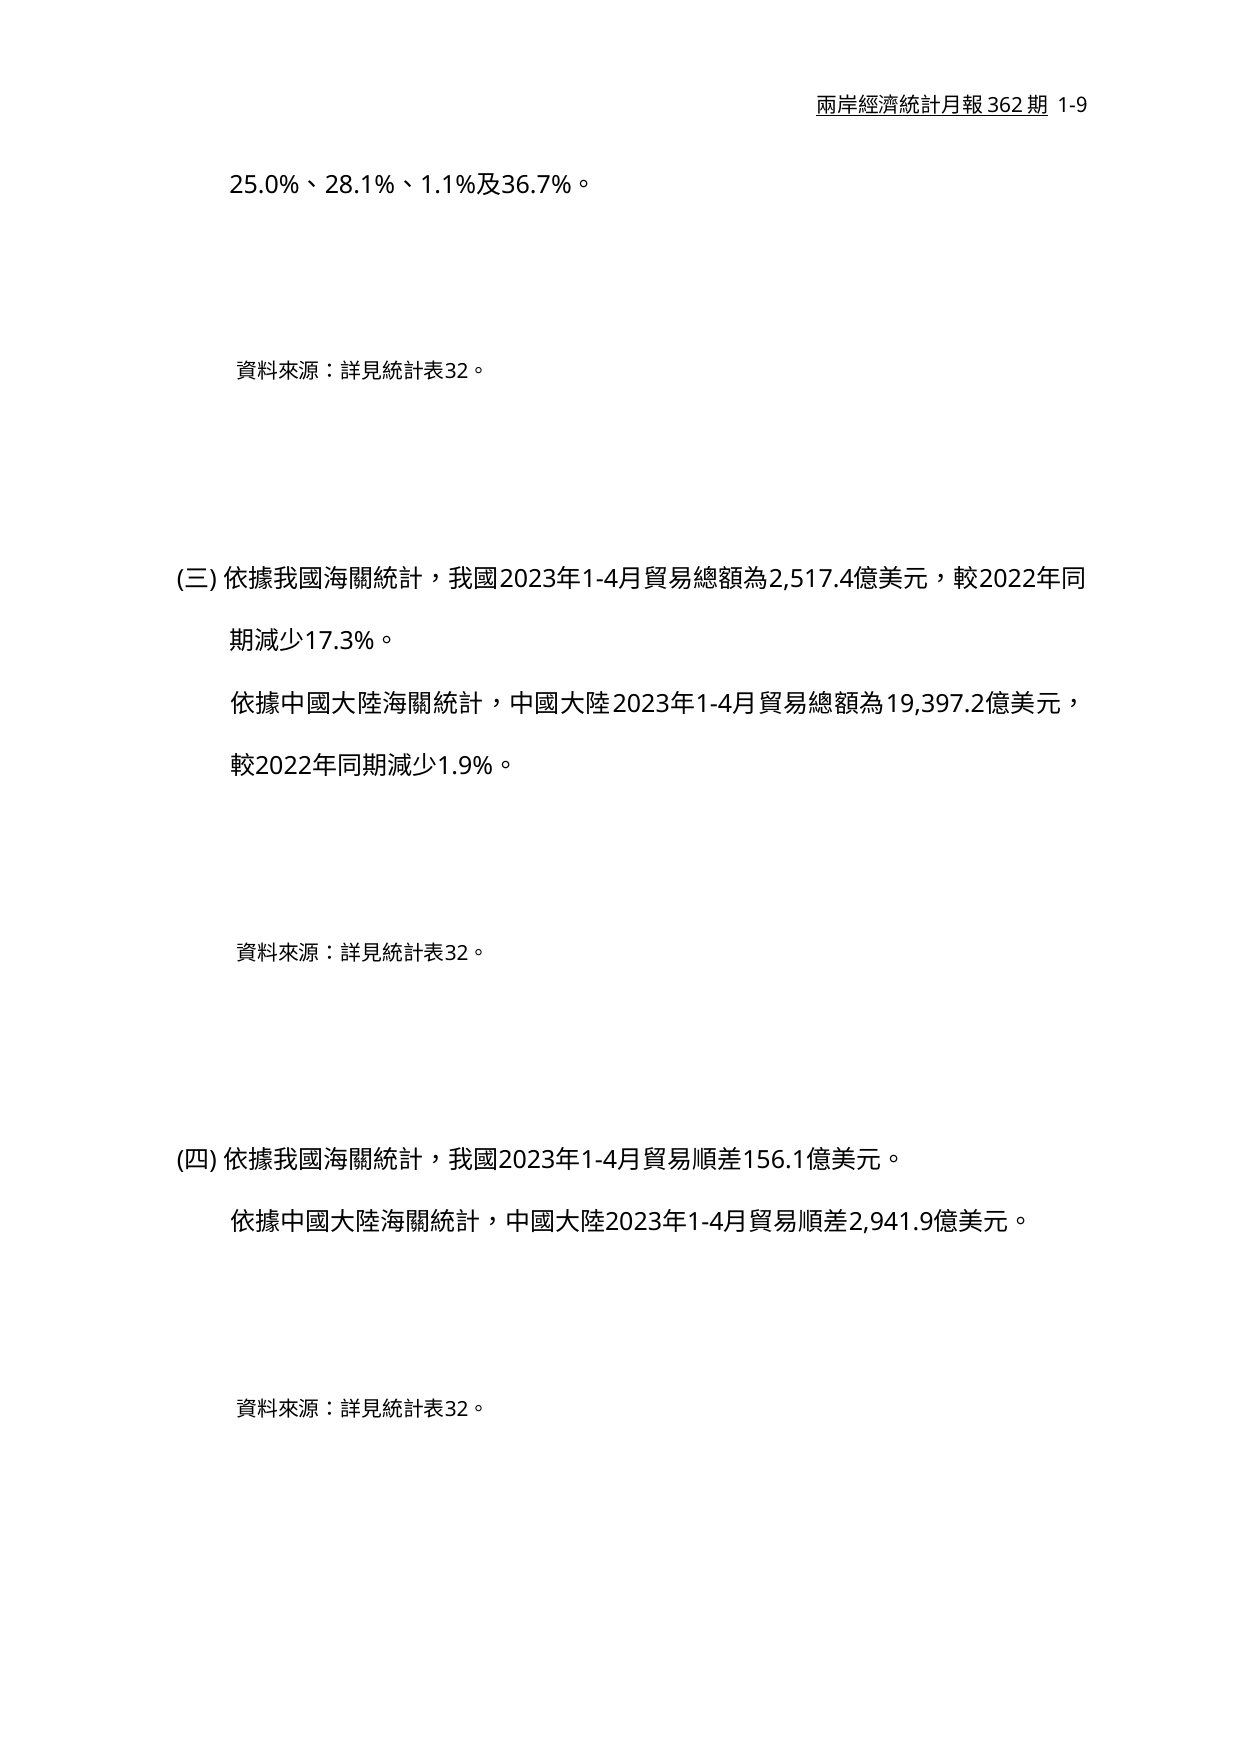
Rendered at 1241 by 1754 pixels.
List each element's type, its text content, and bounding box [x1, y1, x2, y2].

text 資料來源：詳見統計表32。 [177, 328, 1087, 391]
text 資料來源：詳見統計表32。 [177, 909, 1087, 972]
text 資料來源：詳見統計表32。 [177, 1366, 1087, 1428]
text (四) 依據我國海關統計，我國2023年1-4月貿易順差156.1億美元。 [177, 1116, 1087, 1178]
text (三) 依據我國海關統計，我國2023年1-4月貿易總額為2,517.4億美元，較2022年同期減少17.3%。 [177, 534, 1087, 659]
text 依據中國大陸海關統計，中國大陸2023年1-4月貿易順差2,941.9億美元。 [230, 1178, 1087, 1241]
text 依據中國大陸海關統計，中國大陸2023年1-4月貿易總額為19,397.2億美元，較2022年同期減少1.9%。 [230, 659, 1087, 784]
text 25.0%、28.1%、1.1%及36.7%。 [177, 141, 1093, 203]
